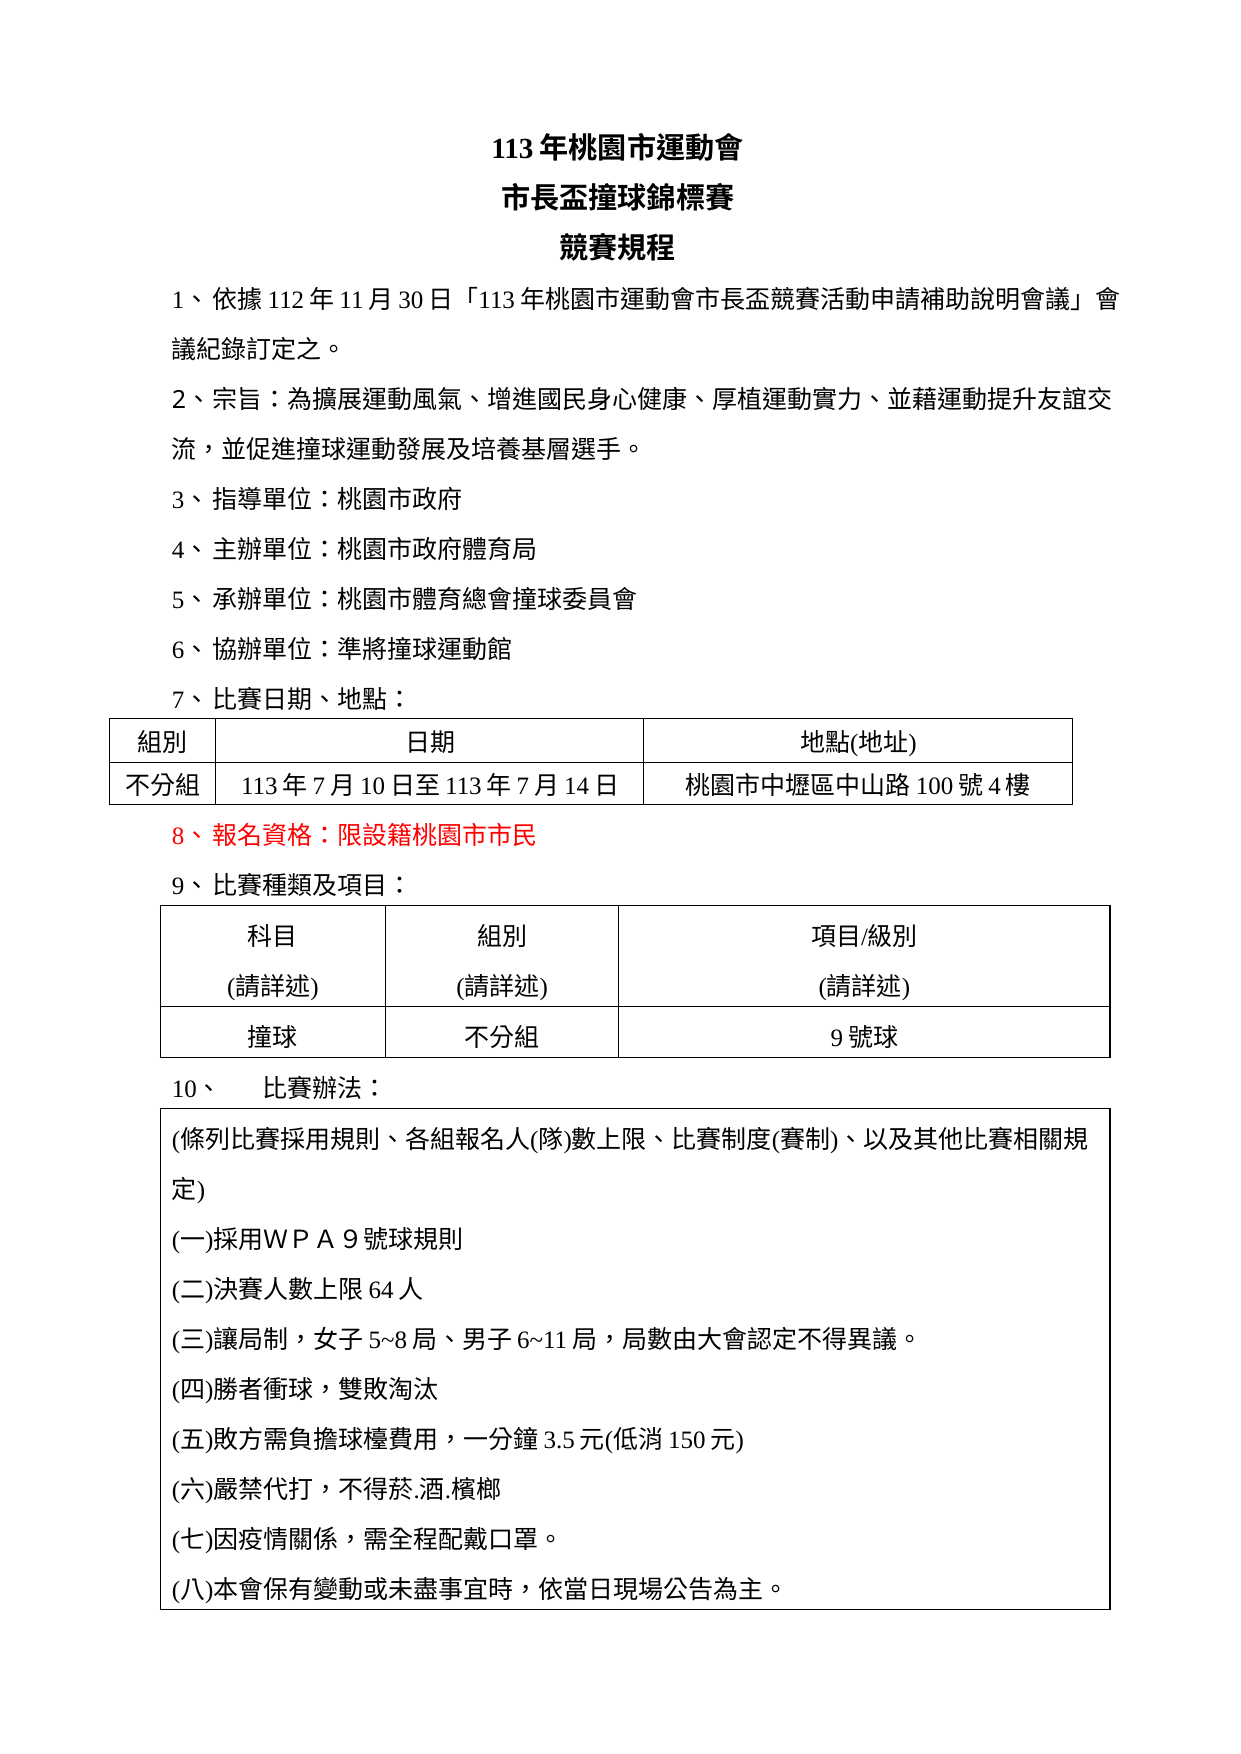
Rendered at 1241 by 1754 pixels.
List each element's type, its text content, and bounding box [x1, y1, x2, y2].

table_cell 不分組 [110, 763, 215, 803]
list 比賽辦法： [172, 1058, 1122, 1108]
list 協辦單位：準將撞球運動館 [172, 618, 1122, 668]
list 報名資格：限設籍桃園市市民 [172, 804, 1122, 854]
list 比賽日期、地點： [172, 668, 1122, 718]
list 主辦單位：桃園市政府體育局 [172, 518, 1122, 568]
list 依據112年11月30日「113年桃園市運動會市長盃競賽活動申請補助說明會議」會議紀錄訂定之。 [172, 268, 1122, 368]
list 指導單位：桃園市政府 [172, 468, 1122, 518]
text 競賽規程 [112, 218, 1122, 268]
table_header 地點(地址) [644, 719, 1072, 762]
table_header 組別 [110, 719, 215, 762]
table_header 項目/級別 (請詳述) [619, 906, 1109, 1006]
table_header 日期 [216, 719, 643, 762]
table_header (條列比賽採用規則、各組報名人(隊)數上限、比賽制度(賽制)、以及其他比賽相關規定) (一)採用ＷＰＡ９號球規則 (二)決賽人數上限64人 (三)讓局制，女子5~8局、男子6~11局，局數由大會認定不得異議。 (四)勝者衝球，雙敗淘汰 (五)敗方需負擔球檯費用，一分鐘3.5元(低消150元) (六)嚴禁代打，不得菸.酒.檳榔 (七)因疫情關係，需全程配戴口罩。 (八)本會保有變動或未盡事宜時，依當日現場公告為主。 [161, 1109, 1109, 1609]
table_header 科目 (請詳述) [161, 906, 385, 1006]
table_header 組別 (請詳述) [386, 906, 618, 1006]
list 宗旨：為擴展運動風氣、增進國民身心健康、厚植運動實力、並藉運動提升友誼交流，並促進撞球運動發展及培養基層選手。 [172, 368, 1122, 468]
table_cell 9號球 [619, 1007, 1109, 1057]
text 市長盃撞球錦標賽 [112, 168, 1122, 218]
table_cell 桃園市中壢區中山路100號4樓 [644, 763, 1072, 803]
table_cell 113年7月10日至113年7月14日 [216, 763, 643, 803]
list 承辦單位：桃園市體育總會撞球委員會 [172, 568, 1122, 618]
table_cell 撞球 [161, 1007, 385, 1057]
table_cell 不分組 [386, 1007, 618, 1057]
list 比賽種類及項目： [172, 854, 1122, 904]
text 113年桃園市運動會 [112, 118, 1122, 168]
